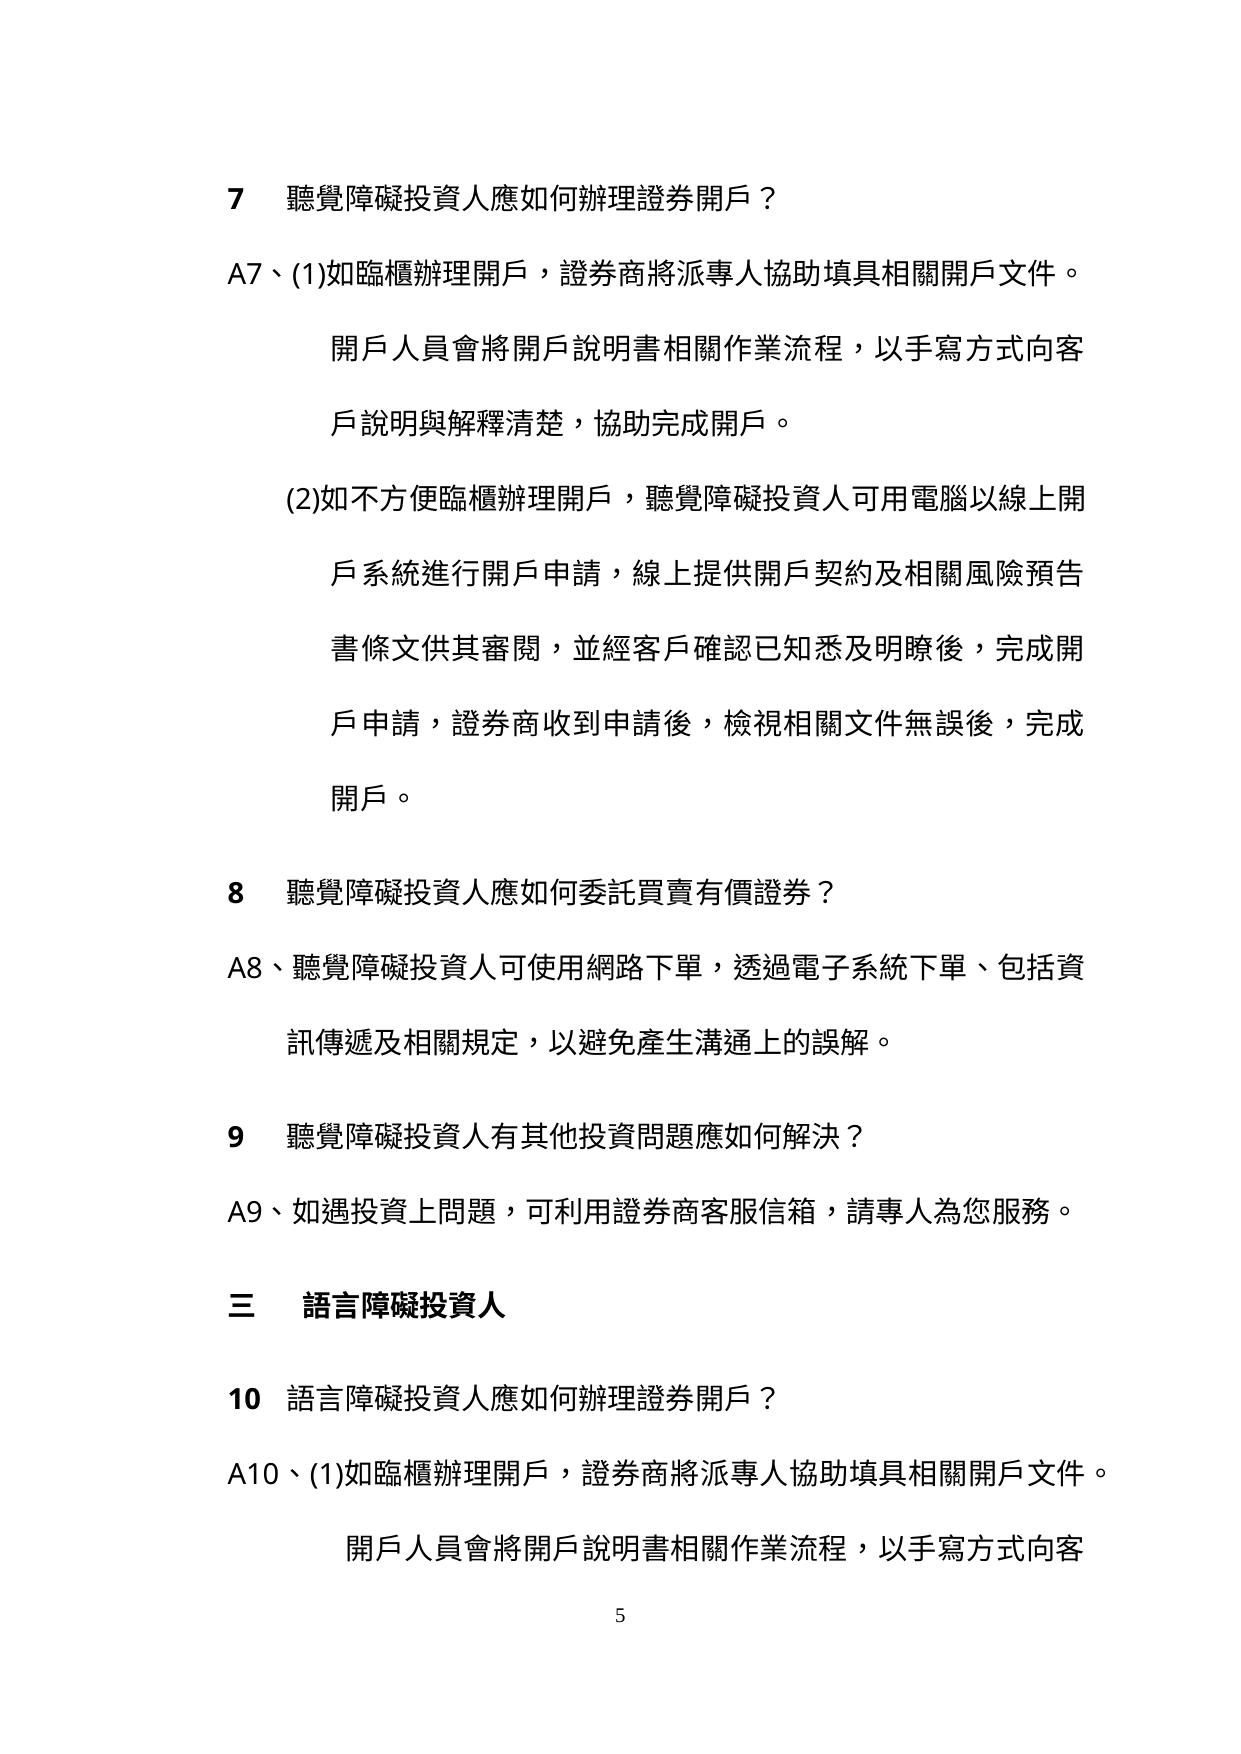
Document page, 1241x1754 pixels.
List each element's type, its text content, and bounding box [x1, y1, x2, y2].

list 聽覺障礙投資人應如何委託買賣有價證券？ [227, 853, 1087, 928]
text A8、聽覺障礙投資人可使用網路下單，透過電子系統下單、包括資訊傳遞及相關規定，以避免產生溝通上的誤解。 [227, 928, 1087, 1078]
text A10、(1)如臨櫃辦理開戶，證券商將派專人協助填具相關開戶文件。開戶人員會將開戶說明書相關作業流程，以手寫方式向客戶說明與解釋清楚，協助完成開戶。 [227, 1434, 1087, 1584]
text A7、(1)如臨櫃辦理開戶，證券商將派專人協助填具相關開戶文件。開戶人員會將開戶說明書相關作業流程，以手寫方式向客戶說明與解釋清楚，協助完成開戶。 [227, 234, 1087, 459]
list 聽覺障礙投資人應如何辦理證券開戶？ [227, 159, 1087, 234]
text (2)如不方便臨櫃辦理開戶，聽覺障礙投資人可用電腦以線上開戶系統進行開戶申請，線上提供開戶契約及相關風險預告書條文供其審閱，並經客戶確認已知悉及明瞭後，完成開戶申請，證券商收到申請後，檢視相關文件無誤後，完成開戶。 [286, 459, 1087, 834]
list 聽覺障礙投資人有其他投資問題應如何解決？ [227, 1097, 1087, 1172]
list 語言障礙投資人 [227, 1266, 1087, 1341]
text A9、如遇投資上問題，可利用證券商客服信箱，請專人為您服務。 [227, 1172, 1087, 1247]
list 語言障礙投資人應如何辦理證券開戶？ [227, 1359, 1087, 1434]
